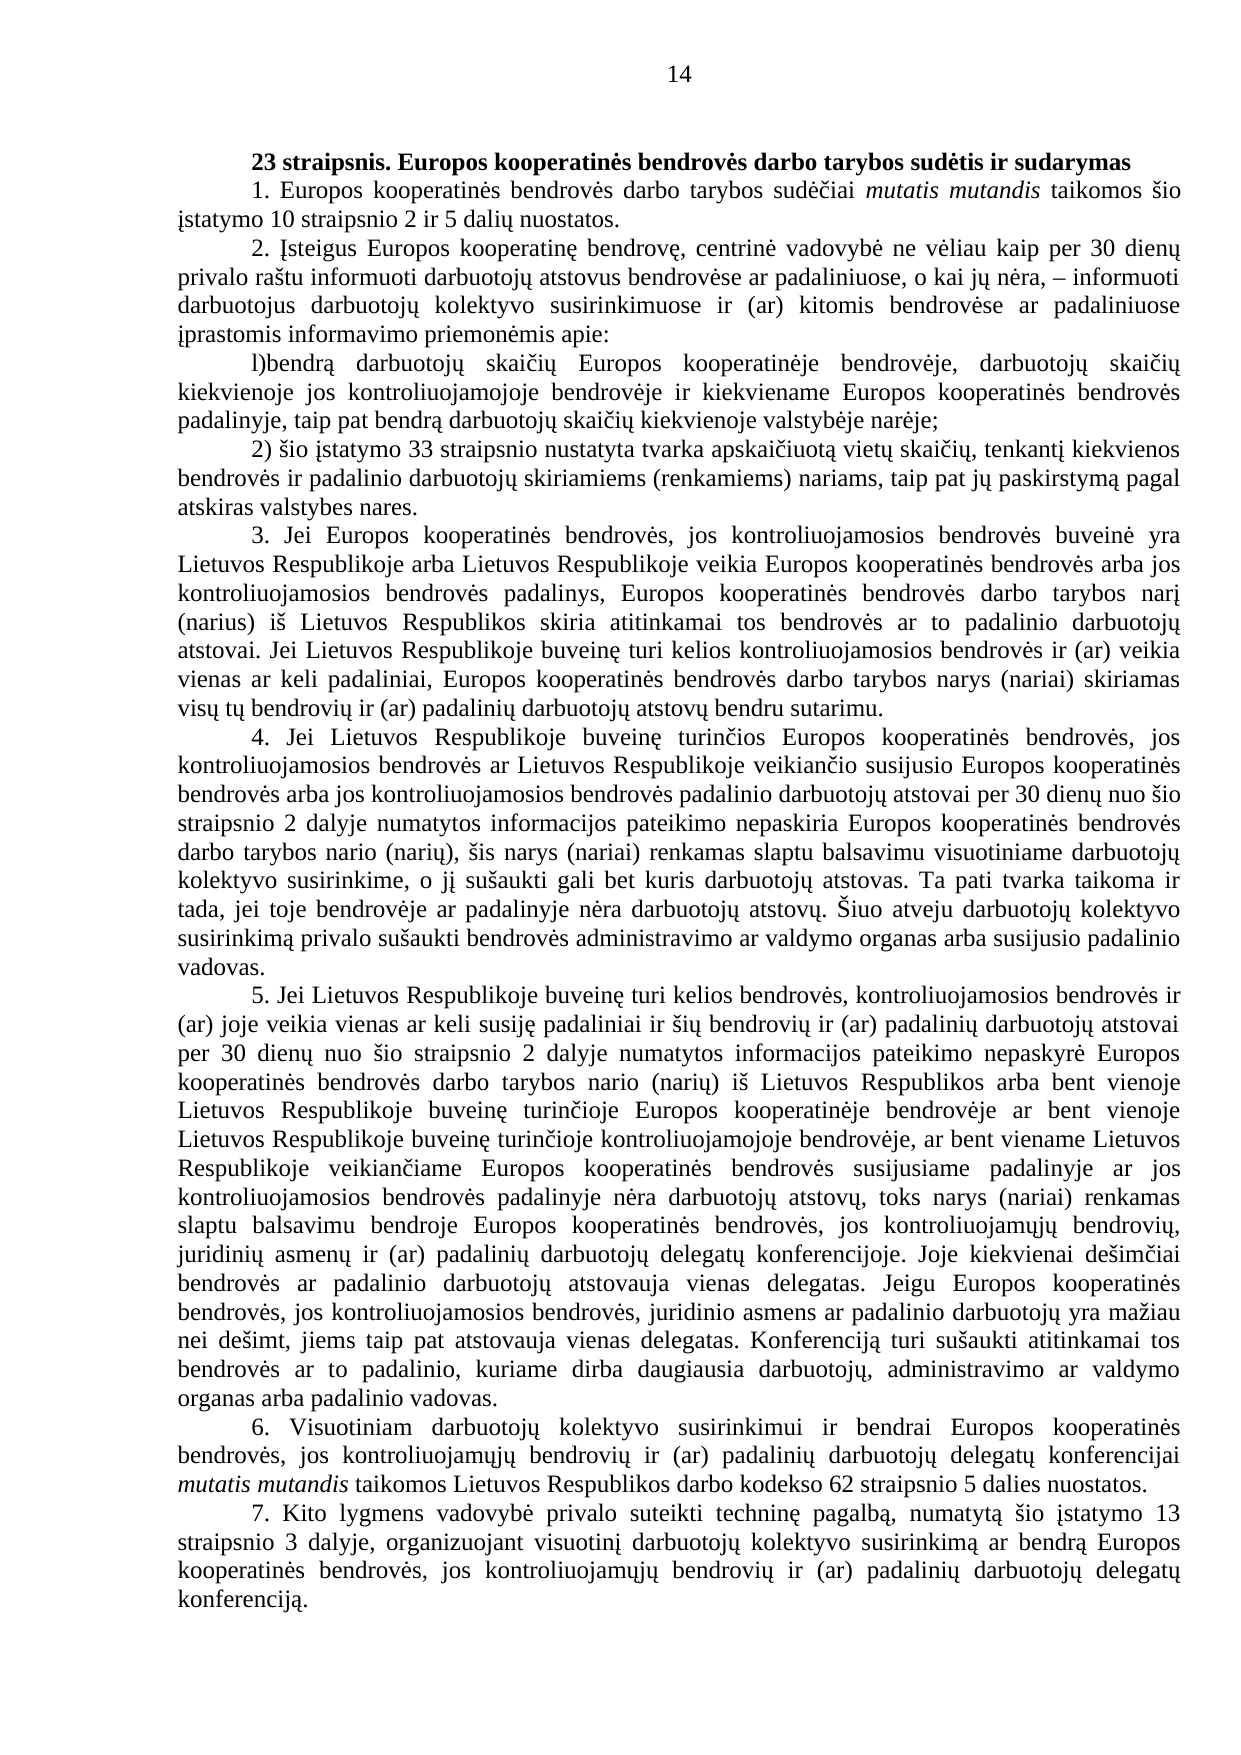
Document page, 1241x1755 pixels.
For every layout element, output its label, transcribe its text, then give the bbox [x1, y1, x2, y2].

text 5. Jei Lietuvos Respublikoje buveinę turi kelios bendrovės, kontroliuojamosios bendrovės ir (ar) joje veikia vienas ar keli susiję padaliniai ir šių bendrovių ir (ar) padalinių darbuotojų atstovai per 30 dienų nuo šio straipsnio 2 dalyje numatytos informacijos pateikimo nepaskyrė Europos kooperatinės bendrovės darbo tarybos nario (narių) iš Lietuvos Respublikos arba bent vienoje Lietuvos Respublikoje buveinę turinčioje Europos kooperatinėje bendrovėje ar bent vienoje Lietuvos Respublikoje buveinę turinčioje kontroliuojamojoje bendrovėje, ar bent viename Lietuvos Respublikoje veikiančiame Europos kooperatinės bendrovės susijusiame padalinyje ar jos kontroliuojamosios bendrovės padalinyje nėra darbuotojų atstovų, toks narys (nariai) renkamas slaptu balsavimu bendroje Europos kooperatinės bendrovės, jos kontroliuojamųjų bendrovių, juridinių asmenų ir (ar) padalinių darbuotojų delegatų konferencijoje. Joje kiekvienai dešimčiai bendrovės ar padalinio darbuotojų atstovauja vienas delegatas. Jeigu Europos kooperatinės bendrovės, jos kontroliuojamosios bendrovės, juridinio asmens ar padalinio darbuotojų yra mažiau nei dešimt, jiems taip pat atstovauja vienas delegatas. Konferenciją turi sušaukti atitinkamai tos bendrovės ar to padalinio, kuriame dirba daugiausia darbuotojų, administravimo ar valdymo organas arba padalinio vadovas. [177, 981, 1181, 1412]
text 3. Jei Europos kooperatinės bendrovės, jos kontroliuojamosios bendrovės buveinė yra Lietuvos Respublikoje arba Lietuvos Respublikoje veikia Europos kooperatinės bendrovės arba jos kontroliuojamosios bendrovės padalinys, Europos kooperatinės bendrovės darbo tarybos narį (narius) iš Lietuvos Respublikos skiria atitinkamai tos bendrovės ar to padalinio darbuotojų atstovai. Jei Lietuvos Respublikoje buveinę turi kelios kontroliuojamosios bendrovės ir (ar) veikia vienas ar keli padaliniai, Europos kooperatinės bendrovės darbo tarybos narys (nariai) skiriamas visų tų bendrovių ir (ar) padalinių darbuotojų atstovų bendru sutarimu. [177, 521, 1181, 722]
text 6. Visuotiniam darbuotojų kolektyvo susirinkimui ir bendrai Europos kooperatinės bendrovės, jos kontroliuojamųjų bendrovių ir (ar) padalinių darbuotojų delegatų konferencijai mutatis mutandis taikomos Lietuvos Respublikos darbo kodekso 62 straipsnio 5 dalies nuostatos. [177, 1412, 1181, 1498]
text 2. Įsteigus Europos kooperatinę bendrovę, centrinė vadovybė ne vėliau kaip per 30 dienų privalo raštu informuoti darbuotojų atstovus bendrovėse ar padaliniuose, o kai jų nėra, – informuoti darbuotojus darbuotojų kolektyvo susirinkimuose ir (ar) kitomis bendrovėse ar padaliniuose įprastomis informavimo priemonėmis apie: [177, 233, 1181, 348]
text 1. Europos kooperatinės bendrovės darbo tarybos sudėčiai mutatis mutandis taikomos šio įstatymo 10 straipsnio 2 ir 5 dalių nuostatos. [177, 176, 1181, 233]
text 4. Jei Lietuvos Respublikoje buveinę turinčios Europos kooperatinės bendrovės, jos kontroliuojamosios bendrovės ar Lietuvos Respublikoje veikiančio susijusio Europos kooperatinės bendrovės arba jos kontroliuojamosios bendrovės padalinio darbuotojų atstovai per 30 dienų nuo šio straipsnio 2 dalyje numatytos informacijos pateikimo nepaskiria Europos kooperatinės bendrovės darbo tarybos nario (narių), šis narys (nariai) renkamas slaptu balsavimu visuotiniame darbuotojų kolektyvo susirinkime, o jį sušaukti gali bet kuris darbuotojų atstovas. Ta pati tvarka taikoma ir tada, jei toje bendrovėje ar padalinyje nėra darbuotojų atstovų. Šiuo atveju darbuotojų kolektyvo susirinkimą privalo sušaukti bendrovės administravimo ar valdymo organas arba susijusio padalinio vadovas. [177, 722, 1181, 981]
text 2) šio įstatymo 33 straipsnio nustatyta tvarka apskaičiuotą vietų skaičių, tenkantį kiekvienos bendrovės ir padalinio darbuotojų skiriamiems (renkamiems) nariams, taip pat jų paskirstymą pagal atskiras valstybes nares. [177, 434, 1181, 521]
text 23 straipsnis. Europos kooperatinės bendrovės darbo tarybos sudėtis ir sudarymas [177, 147, 1181, 176]
text l)bendrą darbuotojų skaičių Europos kooperatinėje bendrovėje, darbuotojų skaičių kiekvienoje jos kontroliuojamojoje bendrovėje ir kiekviename Europos kooperatinės bendrovės padalinyje, taip pat bendrą darbuotojų skaičių kiekvienoje valstybėje narėje; [177, 348, 1181, 434]
text 7. Kito lygmens vadovybė privalo suteikti techninę pagalbą, numatytą šio įstatymo 13 straipsnio 3 dalyje, organizuojant visuotinį darbuotojų kolektyvo susirinkimą ar bendrą Europos kooperatinės bendrovės, jos kontroliuojamųjų bendrovių ir (ar) padalinių darbuotojų delegatų konferenciją. [177, 1498, 1181, 1613]
